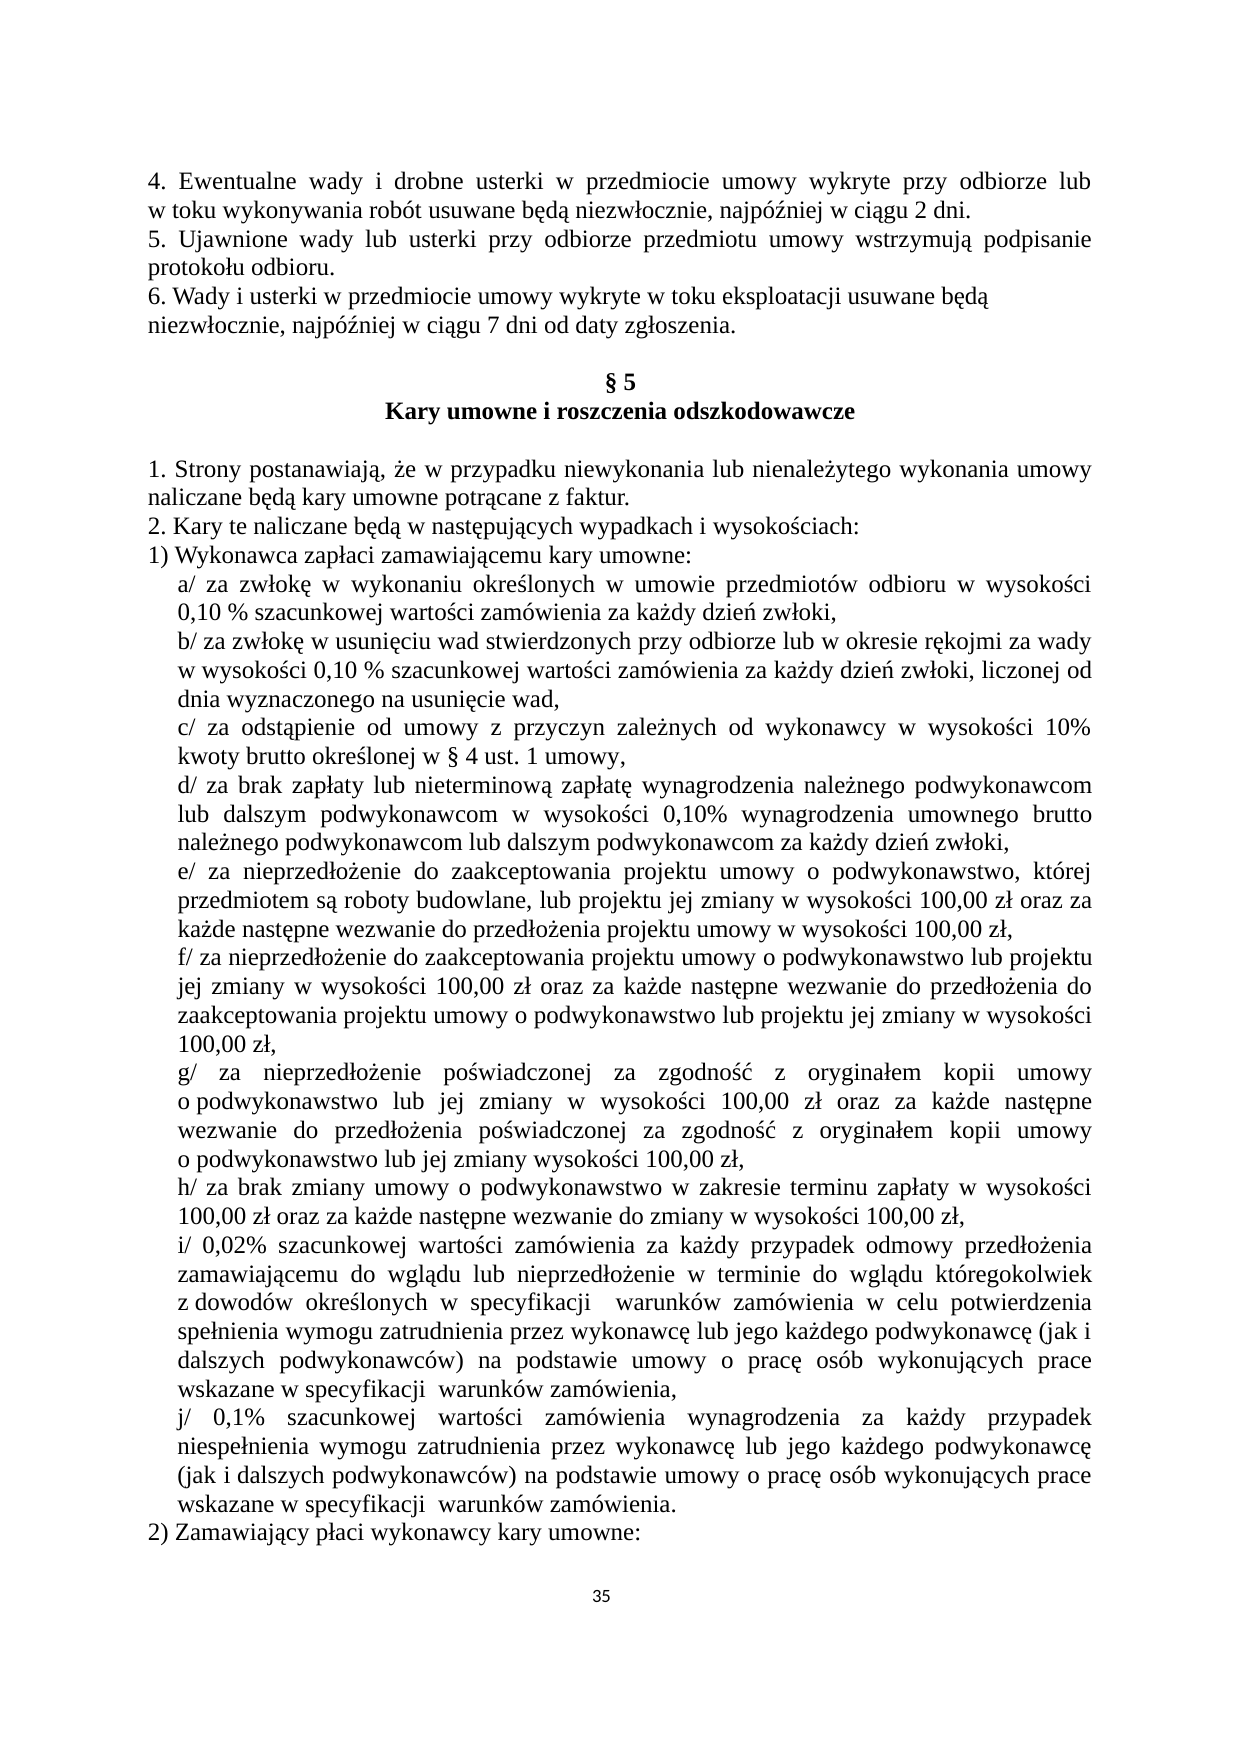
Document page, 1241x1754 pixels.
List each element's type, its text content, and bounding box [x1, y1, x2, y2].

text 4. Ewentualne wady i drobne usterki w przedmiocie umowy wykryte przy odbiorze lub w toku wykonywania robót usuwane będą niezwłocznie, najpóźniej w ciągu 2 dni. [148, 166, 1093, 224]
text c/ za odstąpienie od umowy z przyczyn zależnych od wykonawcy w wysokości 10% kwoty brutto określonej w § 4 ust. 1 umowy, [177, 712, 1093, 770]
text j/ 0,1% szacunkowej wartości zamówienia wynagrodzenia za każdy przypadek niespełnienia wymogu zatrudnienia przez wykonawcę lub jego każdego podwykonawcę (jak i dalszych podwykonawców) na podstawie umowy o pracę osób wykonujących prace wskazane w specyfikacji warunków zamówienia. [177, 1402, 1093, 1517]
text 1) Wykonawca zapłaci zamawiającemu kary umowne: [148, 540, 1093, 569]
text g/ za nieprzedłożenie poświadczonej za zgodność z oryginałem kopii umowy o podwykonawstwo lub jej zmiany w wysokości 100,00 zł oraz za każde następne wezwanie do przedłożenia poświadczonej za zgodność z oryginałem kopii umowy o podwykonawstwo lub jej zmiany wysokości 100,00 zł, [177, 1057, 1093, 1172]
text § 5 [148, 367, 1093, 396]
text 2) Zamawiający płaci wykonawcy kary umowne: [148, 1517, 1093, 1546]
text 6. Wady i usterki w przedmiocie umowy wykryte w toku eksploatacji usuwane będą niezwłocznie, najpóźniej w ciągu 7 dni od daty zgłoszenia. [148, 281, 1093, 339]
text h/ za brak zmiany umowy o podwykonawstwo w zakresie terminu zapłaty w wysokości 100,00 zł oraz za każde następne wezwanie do zmiany w wysokości 100,00 zł, [177, 1172, 1093, 1230]
text 2. Kary te naliczane będą w następujących wypadkach i wysokościach: [148, 511, 1093, 540]
text e/ za nieprzedłożenie do zaakceptowania projektu umowy o podwykonawstwo, której przedmiotem są roboty budowlane, lub projektu jej zmiany w wysokości 100,00 zł oraz za każde następne wezwanie do przedłożenia projektu umowy w wysokości 100,00 zł, [177, 856, 1093, 942]
text Kary umowne i roszczenia odszkodowawcze [148, 396, 1093, 425]
text b/ za zwłokę w usunięciu wad stwierdzonych przy odbiorze lub w okresie rękojmi za wady w wysokości 0,10 % szacunkowej wartości zamówienia za każdy dzień zwłoki, liczonej od dnia wyznaczonego na usunięcie wad, [177, 626, 1093, 712]
text 5. Ujawnione wady lub usterki przy odbiorze przedmiotu umowy wstrzymują podpisanie protokołu odbioru. [148, 224, 1093, 281]
text f/ za nieprzedłożenie do zaakceptowania projektu umowy o podwykonawstwo lub projektu jej zmiany w wysokości 100,00 zł oraz za każde następne wezwanie do przedłożenia do zaakceptowania projektu umowy o podwykonawstwo lub projektu jej zmiany w wysokości 100,00 zł, [177, 942, 1093, 1057]
text a/ za zwłokę w wykonaniu określonych w umowie przedmiotów odbioru w wysokości 0,10 % szacunkowej wartości zamówienia za każdy dzień zwłoki, [177, 569, 1093, 626]
text 1. Strony postanawiają, że w przypadku niewykonania lub nienależytego wykonania umowy naliczane będą kary umowne potrącane z faktur. [148, 454, 1093, 511]
text i/ 0,02% szacunkowej wartości zamówienia za każdy przypadek odmowy przedłożenia zamawiającemu do wglądu lub nieprzedłożenie w terminie do wglądu któregokolwiek z dowodów określonych w specyfikacji warunków zamówienia w celu potwierdzenia spełnienia wymogu zatrudnienia przez wykonawcę lub jego każdego podwykonawcę (jak i dalszych podwykonawców) na podstawie umowy o pracę osób wykonujących prace wskazane w specyfikacji warunków zamówienia, [177, 1230, 1093, 1402]
text d/ za brak zapłaty lub nieterminową zapłatę wynagrodzenia należnego podwykonawcom lub dalszym podwykonawcom w wysokości 0,10% wynagrodzenia umownego brutto należnego podwykonawcom lub dalszym podwykonawcom za każdy dzień zwłoki, [177, 770, 1093, 856]
